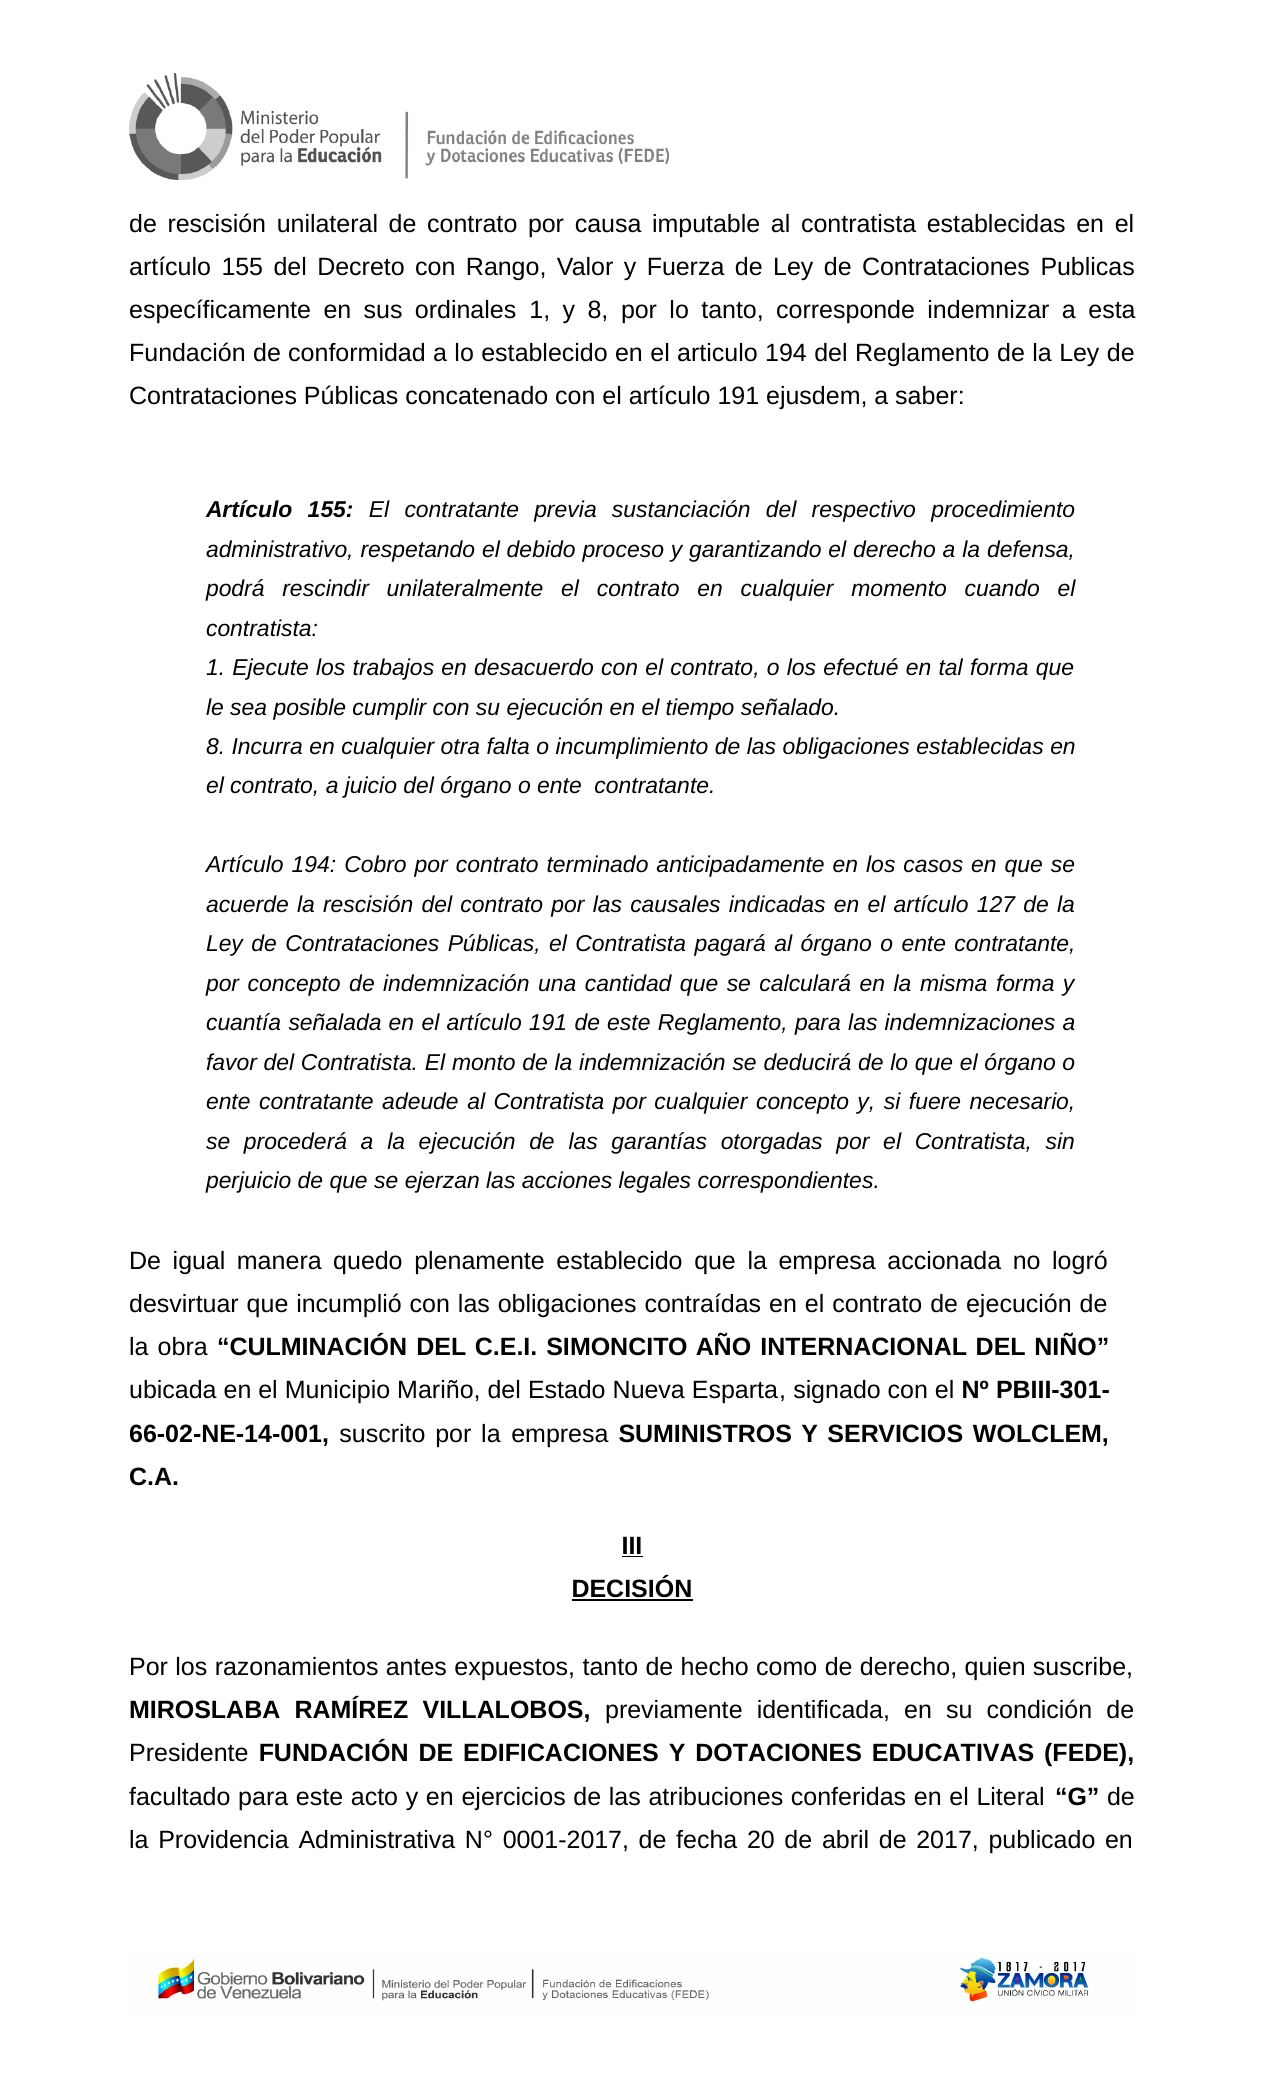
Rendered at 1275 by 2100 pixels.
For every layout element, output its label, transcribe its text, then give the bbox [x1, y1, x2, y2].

text Artículo 194: Cobro por contrato terminado anticipadamente en los casos en que se acuerde la rescisión del contrato por las causales indicadas en el artículo 127 de la Ley de Contrataciones Públicas, el Contratista pagará al órgano o ente contratante, por concepto de indemnización una cantidad que se calculará en la misma forma y cuantía señalada en el artículo 191 de este Reglamento, para las indemnizaciones a favor del Contratista. El monto de la indemnización se deducirá de lo que el órgano o ente contratante adeude al Contratista por cualquier concepto y, si fuere necesario, se procederá a la ejecución de las garantías otorgadas por el Contratista, sin perjuicio de que se ejerzan las acciones legales correspondientes. [206, 851, 1076, 1193]
text 1. Ejecute los trabajos en desacuerdo con el contrato, o los efectué en tal forma que le sea posible cumplir con su ejecución en el tiempo señalado. [206, 654, 1076, 720]
text Por los razonamientos antes expuestos, tanto de hecho como de derecho, quien suscribe, MIROSLABA RAMÍREZ VILLALOBOS, previamente identificada, en su condición de Presidente FUNDACIÓN DE EDIFICACIONES Y DOTACIONES EDUCATIVAS (FEDE), facultado para este acto y en ejercicios de las atribuciones conferidas en el Literal “G” de la Providencia Administrativa N° 0001-2017, de fecha 20 de abril de 2017, publicado en [129, 1652, 1135, 1853]
text De igual manera quedo plenamente establecido que la empresa accionada no logró desvirtuar que incumplió con las obligaciones contraídas en el contrato de ejecución de la obra “CULMINACIÓN DEL C.E.I. SIMONCITO AÑO INTERNACIONAL DEL NIÑO” ubicada en el Municipio Mariño, del Estado Nueva Esparta, signado con el Nº PBIII-301-66-02-NE-14-001, suscrito por la empresa SUMINISTROS Y SERVICIOS WOLCLEM, C.A. [129, 1246, 1110, 1491]
picture [126, 1948, 1137, 2013]
picture [129, 73, 670, 180]
text Artículo 155: El contratante previa sustanciación del respectivo procedimiento administrativo, respetando el debido proceso y garantizando el derecho a la defensa, podrá rescindir unilateralmente el contrato en cualquier momento cuando el contratista: [206, 496, 1076, 641]
text 8. Incurra en cualquier otra falta o incumplimiento de las obligaciones establecidas en el contrato, a juicio del órgano o ente contratante. [206, 733, 1076, 799]
text de rescisión unilateral de contrato por causa imputable al contratista establecidas en el artículo 155 del Decreto con Rango, Valor y Fuerza de Ley de Contrataciones Publicas específicamente en sus ordinales 1, y 8, por lo tanto, corresponde indemnizar a esta Fundación de conformidad a lo establecido en el articulo 194 del Reglamento de la Ley de Contrataciones Públicas concatenado con el artículo 191 ejusdem, a saber: [129, 208, 1137, 410]
text III [129, 1531, 1135, 1560]
text DECISIÓN [129, 1574, 1135, 1603]
